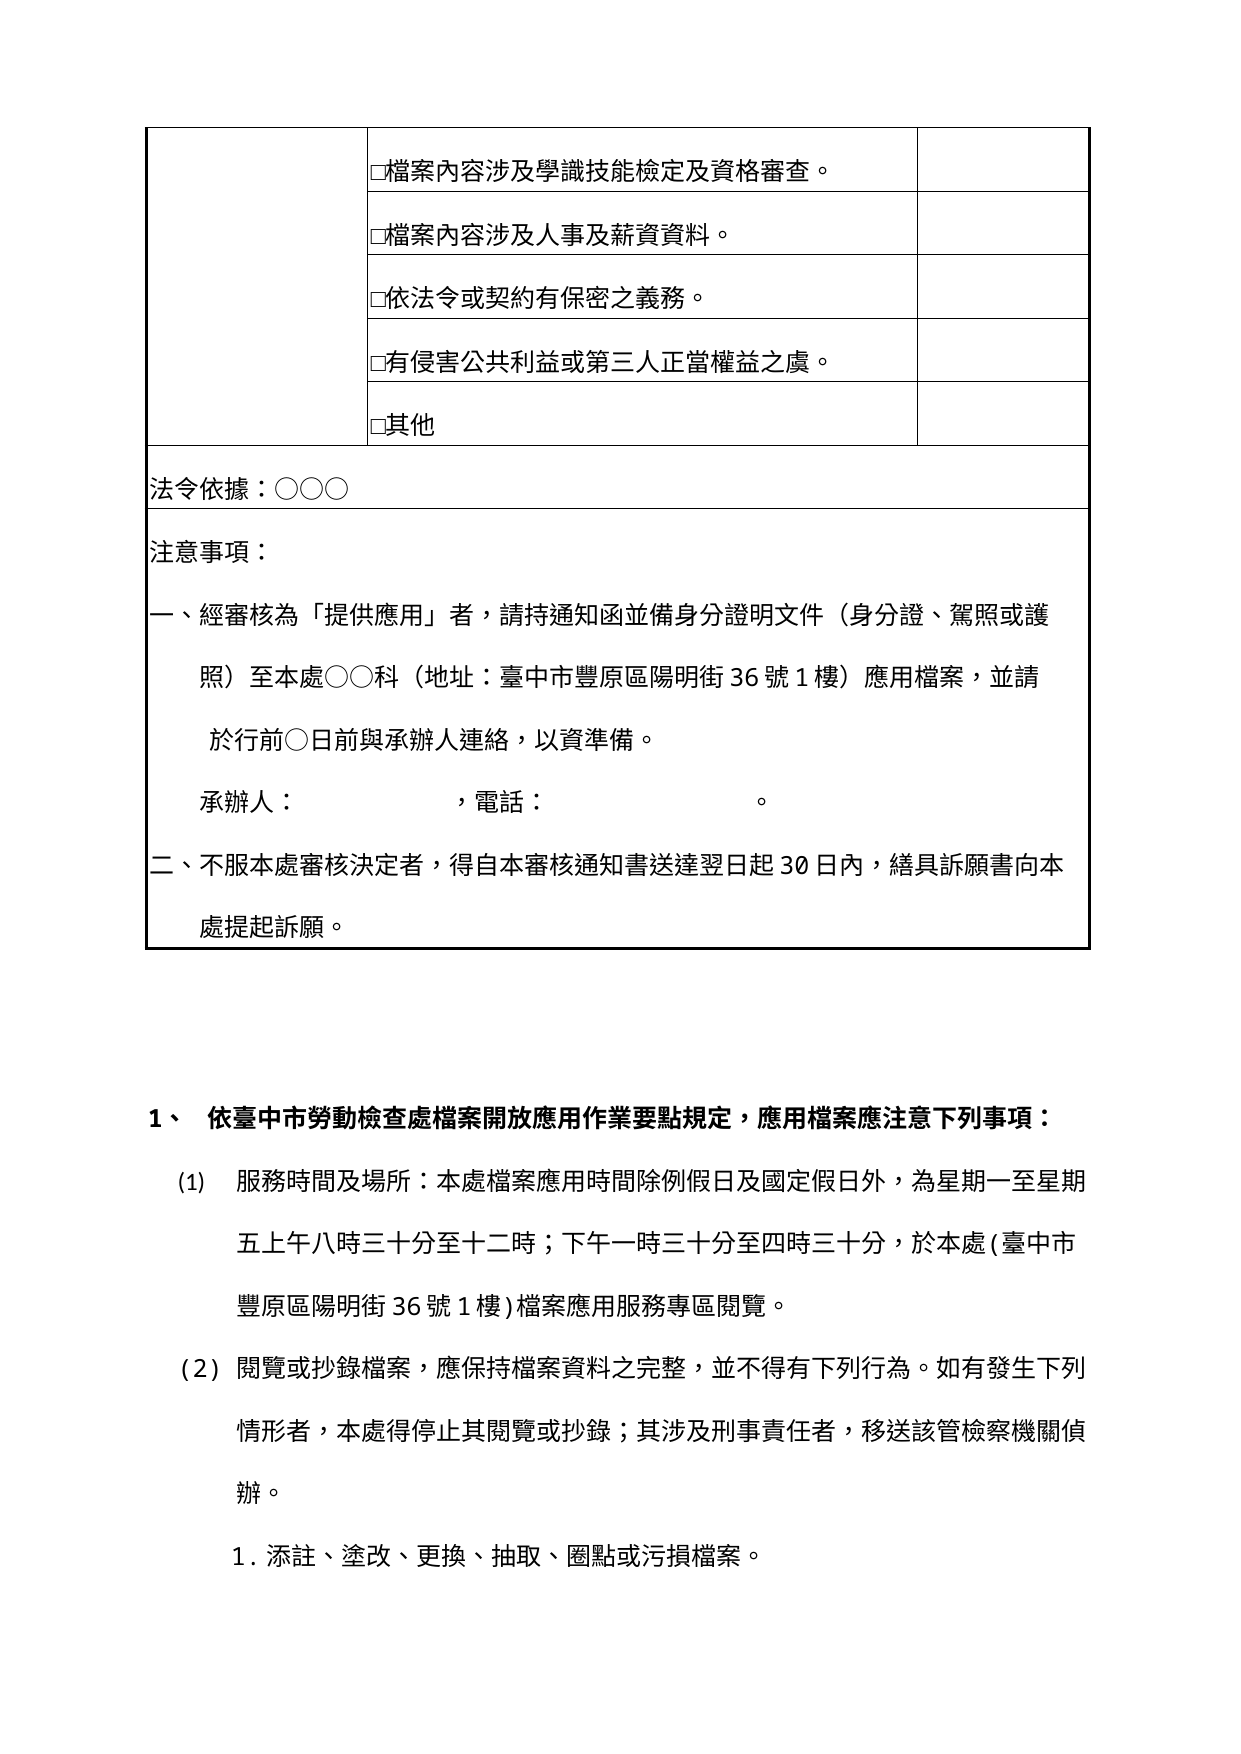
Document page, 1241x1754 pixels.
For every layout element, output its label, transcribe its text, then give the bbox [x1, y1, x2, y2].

table_cell □檔案內容涉及學識技能檢定及資格審查。 [368, 128, 917, 191]
table_cell [918, 382, 1088, 445]
table_cell [148, 128, 367, 445]
table_cell [918, 128, 1088, 191]
table_cell □檔案內容涉及人事及薪資資料。 [368, 192, 917, 254]
list 閱覽或抄錄檔案，應保持檔案資料之完整，並不得有下列行為。如有發生下列情形者，本處得停止其閱覽或抄錄；其涉及刑事責任者，移送該管檢察機關偵辦。 [177, 1325, 1092, 1512]
table_cell [918, 319, 1088, 381]
table_cell □其他 [368, 382, 917, 445]
table_cell [918, 192, 1088, 254]
list 添註、塗改、更換、抽取、圈點或污損檔案。 [231, 1512, 1092, 1575]
table_cell □依法令或契約有保密之義務。 [368, 255, 917, 318]
table_cell [918, 255, 1088, 318]
list 服務時間及場所：本處檔案應用時間除例假日及國定假日外，為星期一至星期五上午八時三十分至十二時；下午一時三十分至四時三十分，於本處(臺中市豐原區陽明街36號1樓)檔案應用服務專區閱覽。 [177, 1137, 1092, 1325]
list 依臺中市勞動檢查處檔案開放應用作業要點規定，應用檔案應注意下列事項： [148, 1075, 1092, 1137]
table_cell □有侵害公共利益或第三人正當權益之虞。 [368, 319, 917, 381]
table_cell 法令依據：○○○ [148, 446, 1088, 508]
table_cell 注意事項： 一、經審核為「提供應用」者，請持通知函並備身分證明文件（身分證、駕照或護照）至本處○○科（地址：臺中市豐原區陽明街36號1樓）應用檔案，並請 於行前○日前與承辦人連絡，以資準備。 承辦人： ，電話： 。 二、不服本處審核決定者，得自本審核通知書送達翌日起30日內，繕具訴願書向本處提起訴願。 [148, 509, 1088, 947]
